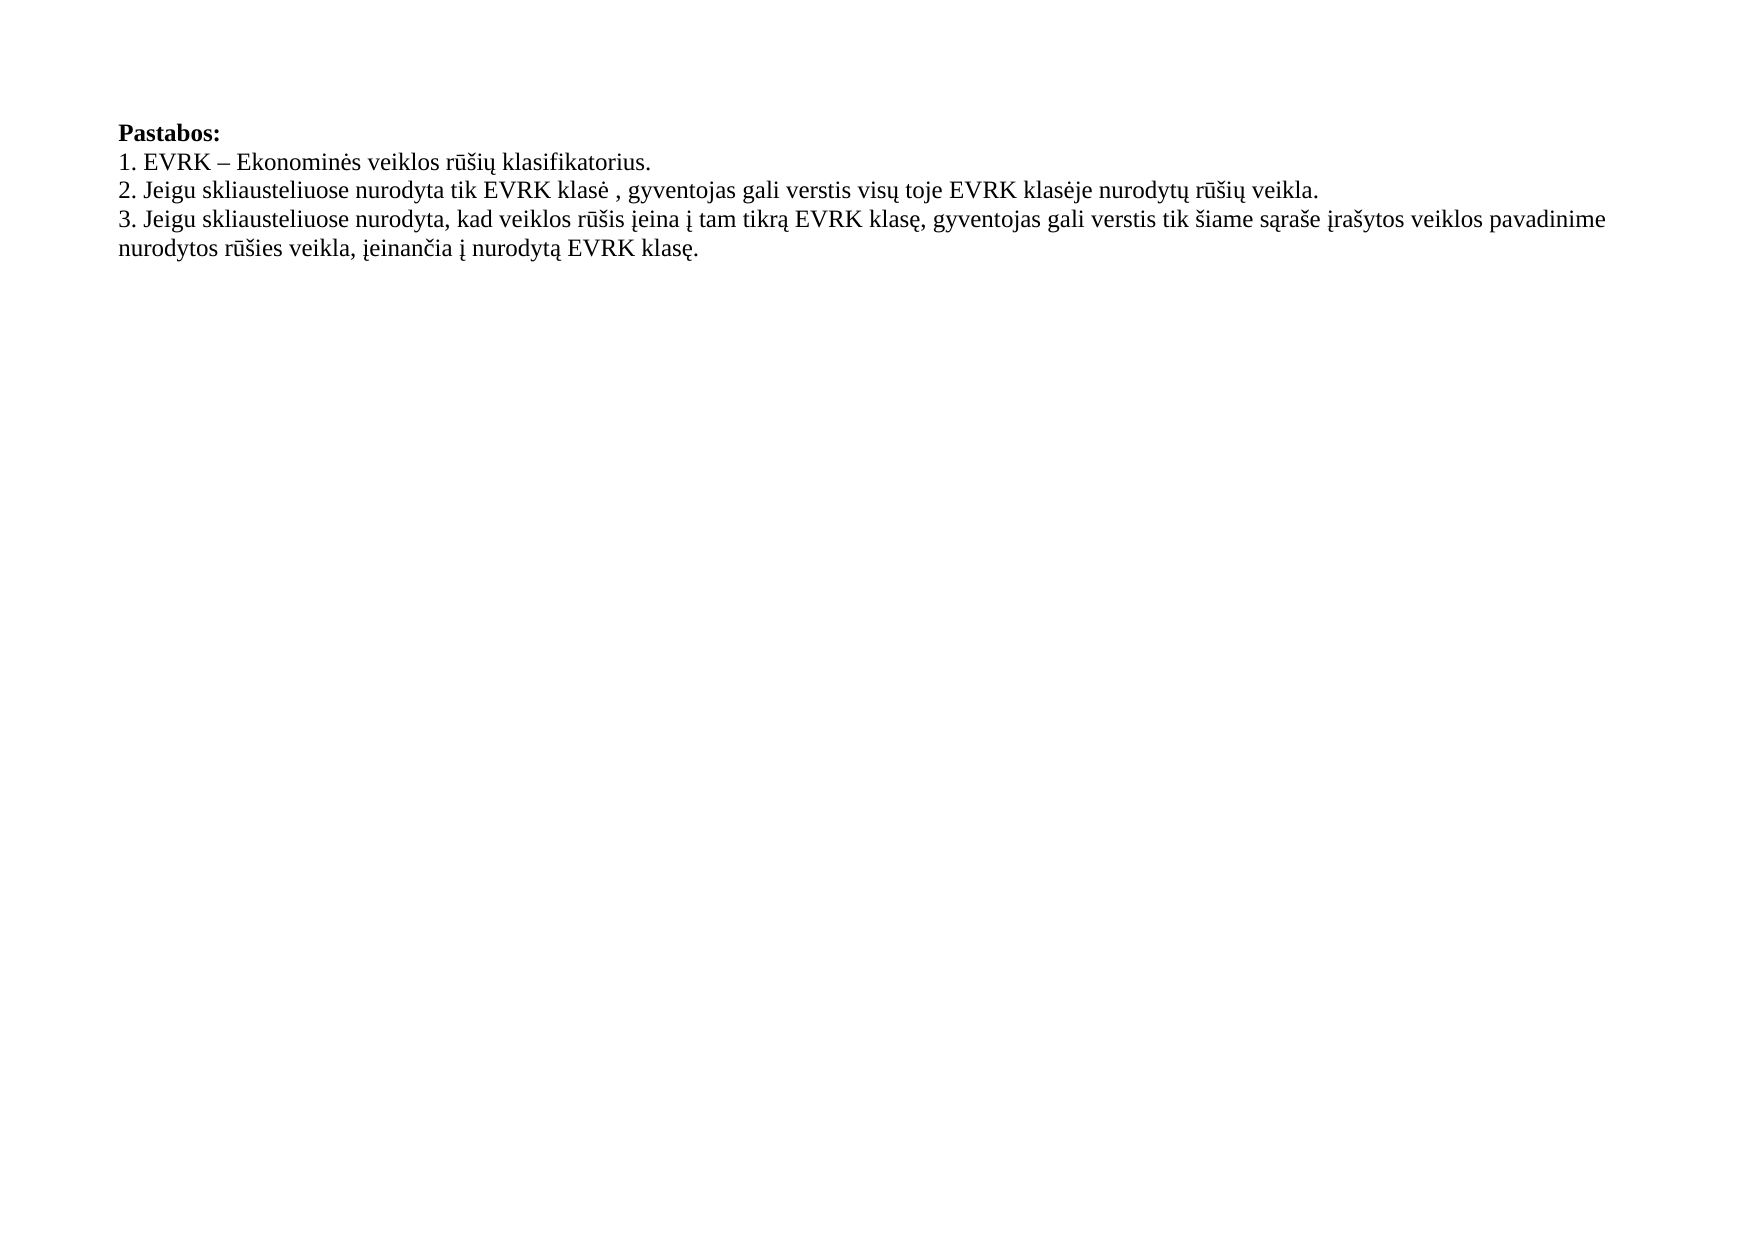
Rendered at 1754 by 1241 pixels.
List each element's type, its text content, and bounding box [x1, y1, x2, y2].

text 2. Jeigu skliausteliuose nurodyta tik EVRK klasė , gyventojas gali verstis visų toje EVRK klasėje nurodytų rūšių veikla. [118, 176, 1695, 204]
text 3. Jeigu skliausteliuose nurodyta, kad veiklos rūšis įeina į tam tikrą EVRK klasę, gyventojas gali verstis tik šiame sąraše įrašytos veiklos pavadinime nurodytos rūšies veikla, įeinančia į nurodytą EVRK klasę. [118, 204, 1695, 262]
text Pastabos: [118, 118, 1695, 147]
text 1. EVRK – Ekonominės veiklos rūšių klasifikatorius. [118, 147, 1695, 176]
